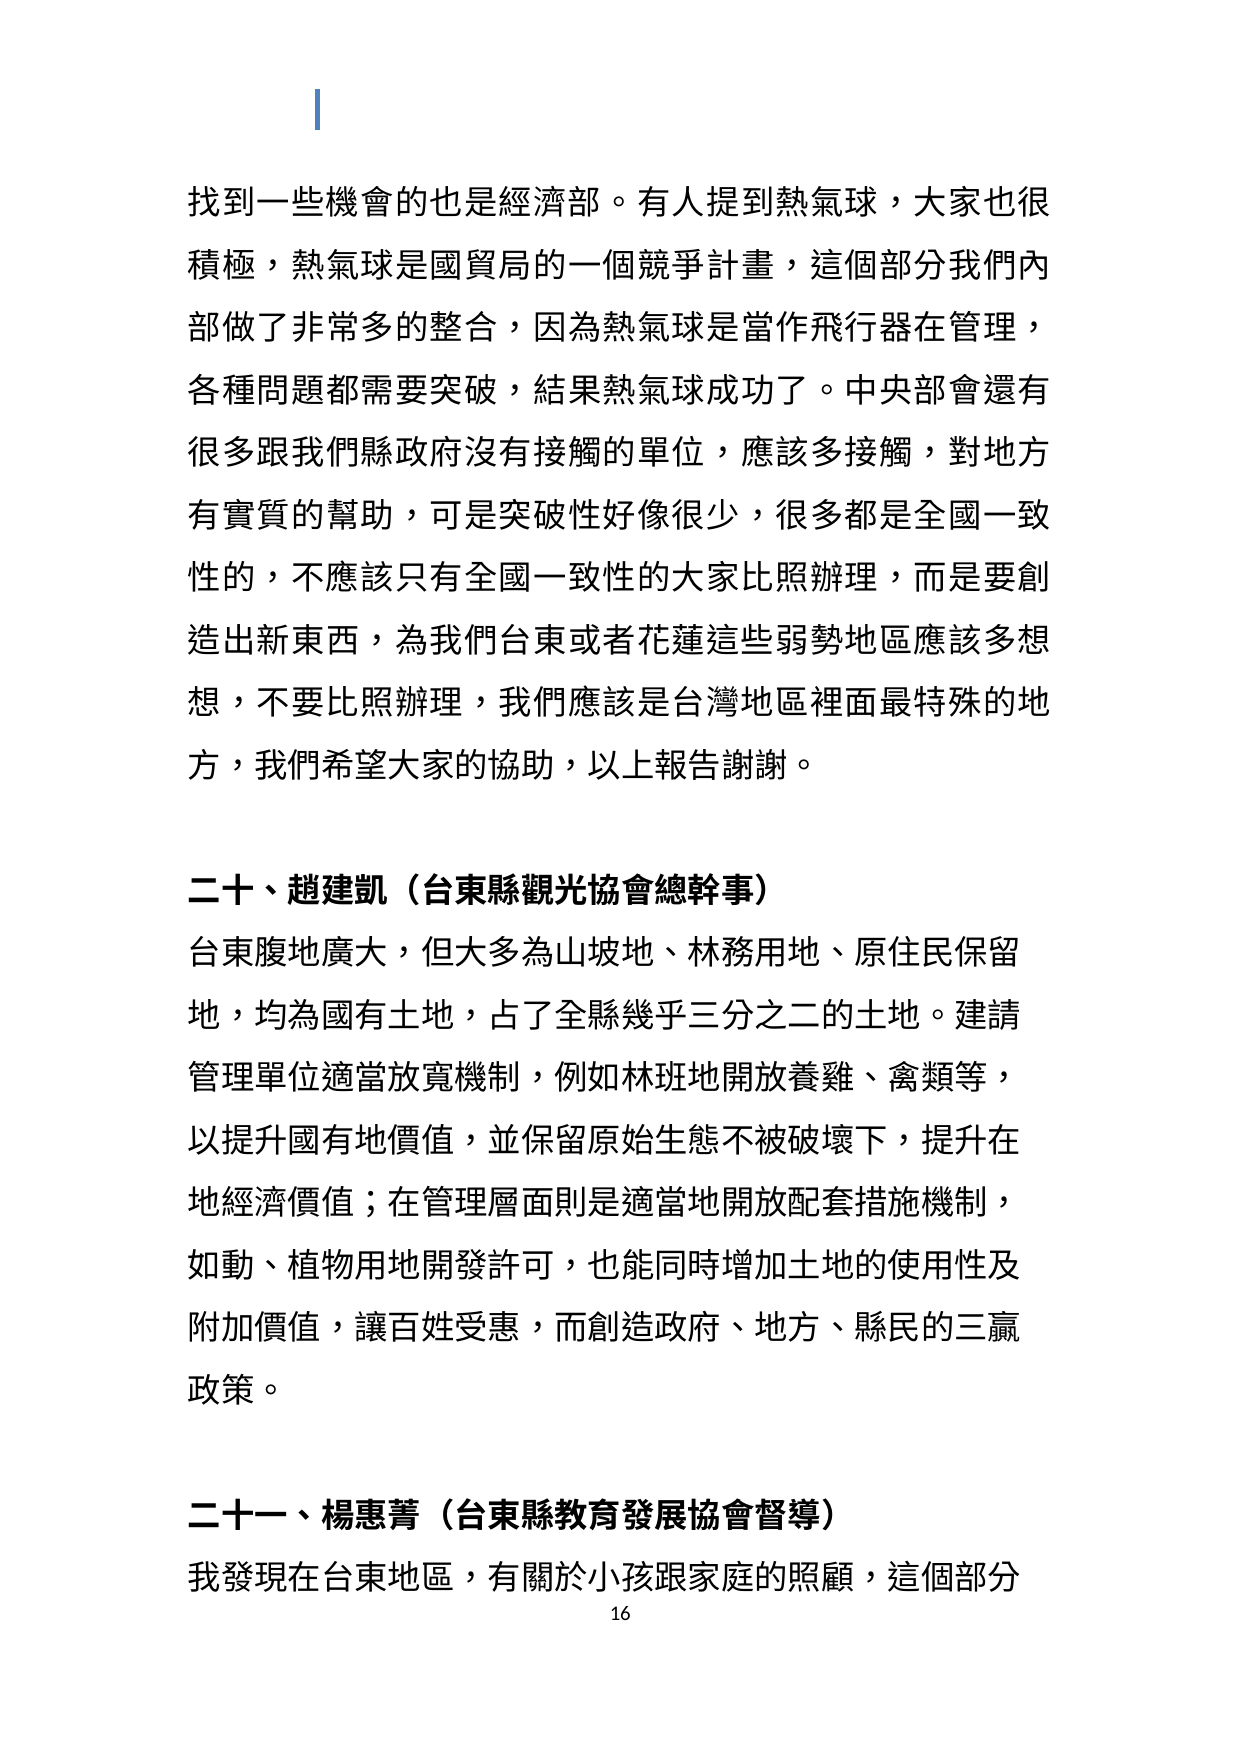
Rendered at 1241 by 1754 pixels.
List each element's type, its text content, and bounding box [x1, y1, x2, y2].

text 台東腹地廣大，但大多為山坡地、林務用地、原住民保留地，均為國有土地，占了全縣幾乎三分之二的土地。建請管理單位適當放寬機制，例如林班地開放養雞、禽類等，以提升國有地價值，並保留原始生態不被破壞下，提升在地經濟價值；在管理層面則是適當地開放配套措施機制，如動、植物用地開發許可，也能同時增加土地的使用性及附加價值，讓百姓受惠，而創造政府、地方、縣民的三贏政策。 [187, 908, 1053, 1408]
text 四位主持人、各位先進，我代表台東縣政府，想多聽一些有關於我們在地政府的意見與聲音。目前我有幾點感受，事實上花東基金，我發現還是有很多不足的地方，中央部會一定要出15%的比例，而現在卻變成花東基金執行上的障礙。花東最重要的是欠缺經費的問題，不是不足在花東。而另外一個問題，也許我們提出的計畫切入的角度也許會有一些缺失，若是所提的這個方案不完善或不可行，應該協助我們、告訴我們，如果是對的，又應該怎麼做，這是一點。另外，方才有提到投資融資，現成的協助花東已經在做，那就在現行執行方案裡面去執行，現在我是感覺到一個問題，一個花東基金，還能幫我們做什麼，應該思考要怎麼做；如果現在投融資方案已經很好了，那是否可將原規劃做投融資的經費轉型到較屬於計畫型的經費，這樣就能夠長遠地協助花東兩縣發展的計畫：一個是民間可以提案，一個是由地方政府提案的部分，幫我們協助找出一個更好的方案，更具特殊性，我們要有突破性的，要有特殊性，該怎麼做？也希望中央能夠多一些協助，台東還有很多不足的地方，台東要做貿易有如天方夜譚。我們的產業在哪裡？我們的貿易人才在哪裡？因為我禮拜五接觸了經濟部一個新的單位「台日產業合作推動辦公室」，原來政府機關裡面還有很多可以協助台東發展的單位，幫我們找到一些機會的也是經濟部。有人提到熱氣球，大家也很積極，熱氣球是國貿局的一個競爭計畫，這個部分我們內部做了非常多的整合，因為熱氣球是當作飛行器在管理，各種問題都需要突破，結果熱氣球成功了。中央部會還有很多跟我們縣政府沒有接觸的單位，應該多接觸，對地方有實質的幫助，可是突破性好像很少，很多都是全國一致性的，不應該只有全國一致性的大家比照辦理，而是要創造出新東西，為我們台東或者花蓮這些弱勢地區應該多想想，不要比照辦理，我們應該是台灣地區裡面最特殊的地方，我們希望大家的協助，以上報告謝謝。 [187, 158, 1053, 783]
text 我發現在台東地區，有關於小孩跟家庭的照顧，這個部分 [187, 1533, 1053, 1596]
text 二十、趙建凱（台東縣觀光協會總幹事） [187, 846, 1053, 908]
text 二十一、楊惠菁（台東縣教育發展協會督導） [187, 1471, 1053, 1533]
